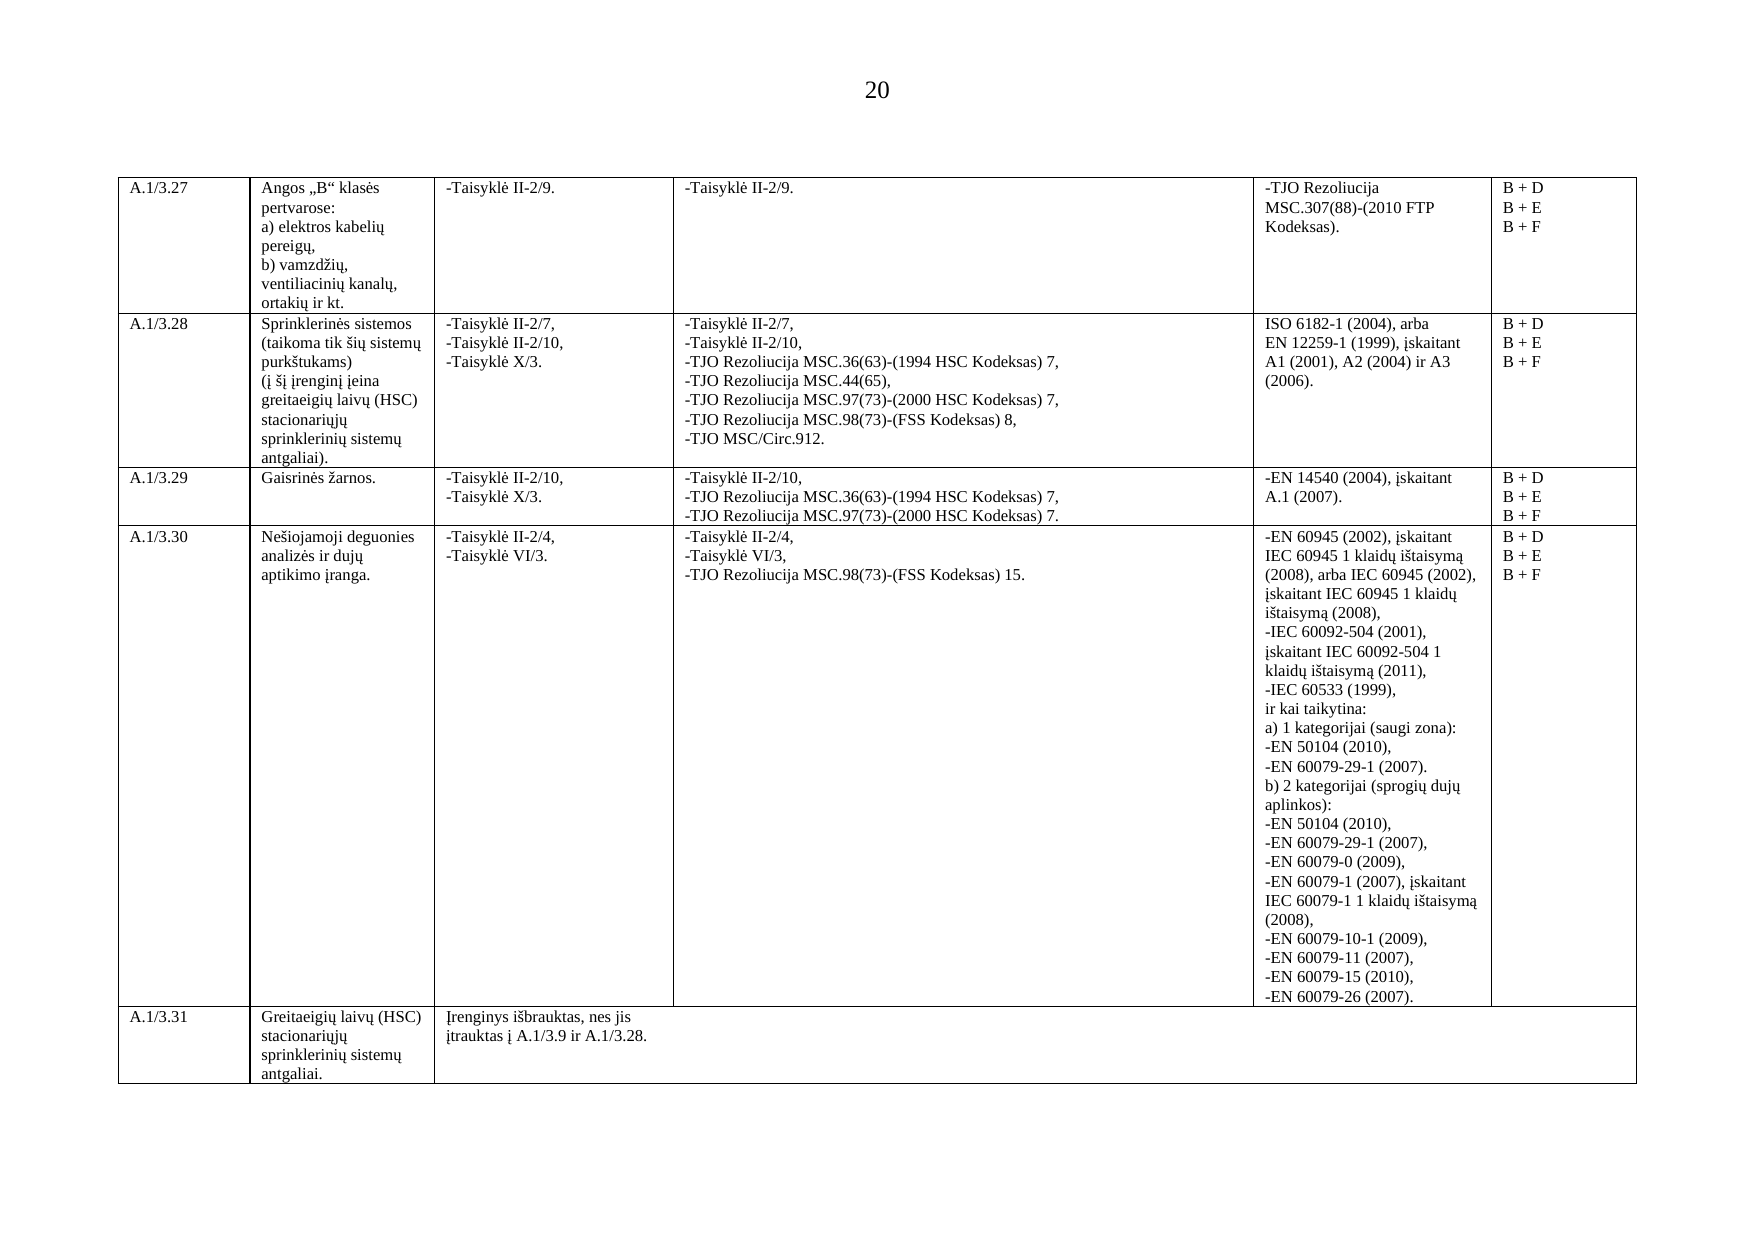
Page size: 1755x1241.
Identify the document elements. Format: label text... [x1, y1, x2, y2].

table_cell -Taisyklė II-2/10, -TJO Rezoliucija MSC.36(63)-(1994 HSC Kodeksas) 7, -TJO Rezoliucija MSC.97(73)-(2000 HSC Kodeksas) 7. [674, 468, 1253, 525]
table_cell Greitaeigių laivų (HSC) stacionariųjų sprinklerinių sistemų antgaliai. [251, 1007, 434, 1083]
table_cell B + D B + E B + F [1492, 314, 1636, 467]
table_cell -Taisyklė II-2/7, -Taisyklė II-2/10, -Taisyklė X/3. [435, 314, 673, 467]
table_cell B + D B + E B + F [1492, 526, 1636, 1006]
table_cell B + D B + E B + F [1492, 178, 1636, 312]
table_cell -EN 60945 (2002), įskaitant IEC 60945 1 klaidų ištaisymą (2008), arba IEC 60945 (2002), įskaitant IEC 60945 1 klaidų ištaisymą (2008), -IEC 60092-504 (2001), įskaitant IEC 60092-504 1 klaidų ištaisymą (2011), -IEC 60533 (1999), ir kai taikytina: a) 1 kategorijai (saugi zona): -EN 50104 (2010), -EN 60079-29-1 (2007). b) 2 kategorijai (sprogių dujų aplinkos): -EN 50104 (2010), -EN 60079-29-1 (2007), -EN 60079-0 (2009), -EN 60079-1 (2007), įskaitant IEC 60079-1 1 klaidų ištaisymą (2008), -EN 60079-10-1 (2009), -EN 60079-11 (2007), -EN 60079-15 (2010), -EN 60079-26 (2007). [1254, 526, 1491, 1006]
table_cell -Taisyklė II-2/4, -Taisyklė VI/3, -TJO Rezoliucija MSC.98(73)-(FSS Kodeksas) 15. [674, 526, 1253, 1006]
table_cell [1254, 1007, 1491, 1083]
table_cell -Taisyklė II-2/7, -Taisyklė II-2/10, -TJO Rezoliucija MSC.36(63)-(1994 HSC Kodeksas) 7, -TJO Rezoliucija MSC.44(65), -TJO Rezoliucija MSC.97(73)-(2000 HSC Kodeksas) 7, -TJO Rezoliucija MSC.98(73)-(FSS Kodeksas) 8, -TJO MSC/Circ.912. [674, 314, 1253, 467]
table_cell Sprinklerinės sistemos (taikoma tik šių sistemų purkštukams) (į šį įrenginį įeina greitaeigių laivų (HSC) stacionariųjų sprinklerinių sistemų antgaliai). [251, 314, 434, 467]
table_cell A.1/3.31 [119, 1007, 249, 1083]
table_cell -EN 14540 (2004), įskaitant A.1 (2007). [1254, 468, 1491, 525]
table_cell A.1/3.29 [119, 468, 249, 525]
table_cell [1491, 1007, 1636, 1083]
table_cell A.1/3.27 [119, 178, 249, 312]
table_cell B + D B + E B + F [1492, 468, 1636, 525]
table_cell [673, 1007, 1254, 1083]
table_cell Gaisrinės žarnos. [251, 468, 434, 525]
table_cell A.1/3.30 [119, 526, 249, 1006]
table_cell A.1/3.28 [119, 314, 249, 467]
table_cell Nešiojamoji deguonies analizės ir dujų aptikimo įranga. [251, 526, 434, 1006]
table_cell Įrenginys išbrauktas, nes jis įtrauktas į A.1/3.9 ir A.1/3.28. [435, 1007, 673, 1083]
table_cell Angos „B“ klasės pertvarose: a) elektros kabelių pereigų, b) vamzdžių, ventiliacinių kanalų, ortakių ir kt. [251, 178, 434, 312]
table_cell -Taisyklė II-2/10, -Taisyklė X/3. [435, 468, 673, 525]
table_cell ISO 6182-1 (2004), arba EN 12259-1 (1999), įskaitant A1 (2001), A2 (2004) ir A3 (2006). [1254, 314, 1491, 467]
table_cell -Taisyklė II-2/9. [674, 178, 1253, 312]
table_cell -TJO Rezoliucija MSC.307(88)-(2010 FTP Kodeksas). [1254, 178, 1491, 312]
table_cell -Taisyklė II-2/4, -Taisyklė VI/3. [435, 526, 673, 1006]
table_cell -Taisyklė II-2/9. [435, 178, 673, 312]
